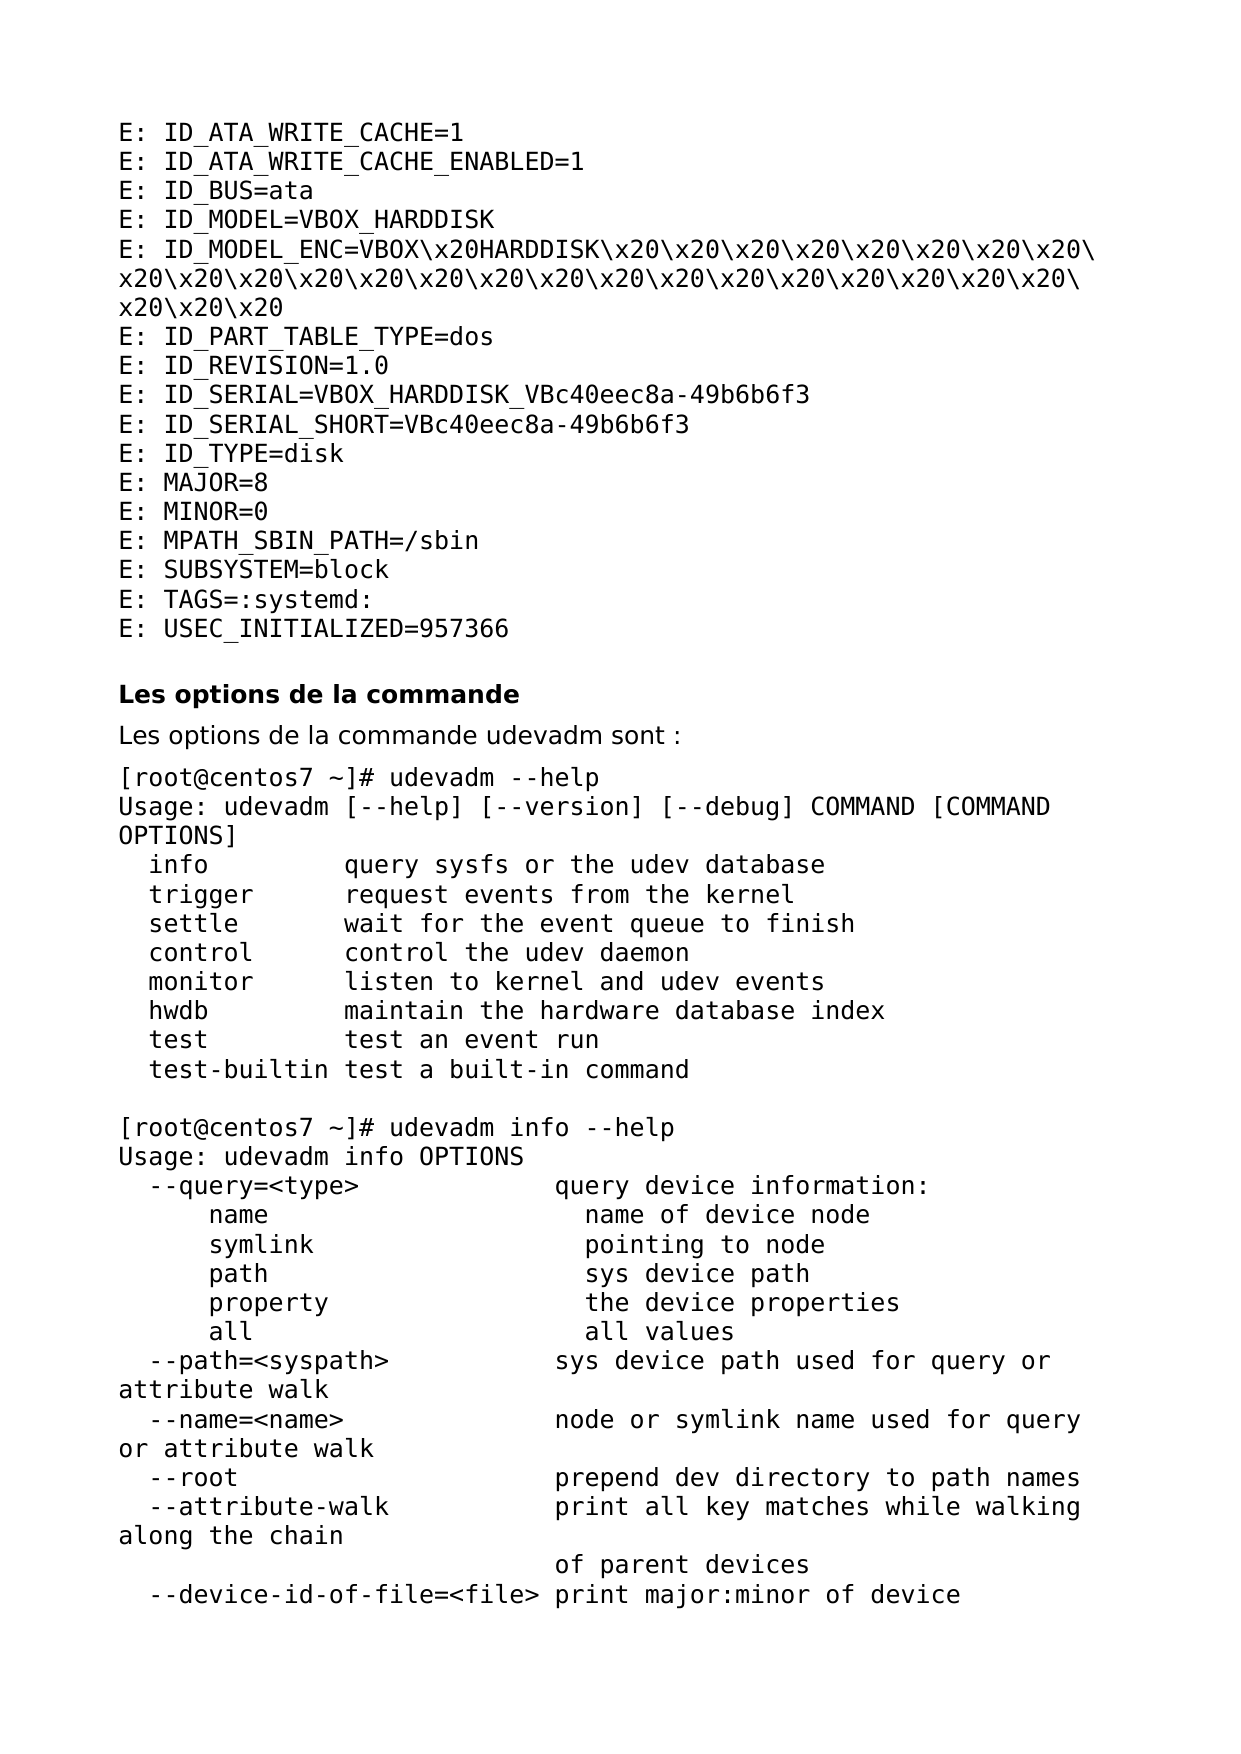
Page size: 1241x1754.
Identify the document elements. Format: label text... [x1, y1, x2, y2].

subtitle Les options de la commande [118, 680, 1122, 709]
text [root@centos7 ~]# udevadm --help Usage: udevadm [--help] [--version] [--debug] COMMAND [COMMAND OPTIONS] info query sysfs or the udev database trigger request events from the kernel settle wait for the event queue to finish control control the udev daemon monitor listen to kernel and udev events hwdb maintain the hardware database index test test an event run test-builtin test a built-in command [root@centos7 ~]# udevadm info --help Usage: udevadm info OPTIONS --query=<type> query device information: name name of device node symlink pointing to node path sys device path property the device properties all all values --path=<syspath> sys device path used for query or attribute walk --name=<name> node or symlink name used for query or attribute walk --root prepend dev directory to path names --attribute-walk print all key matches while walking along the chain of parent devices --device-id-of-file=<file> print major:minor of device [118, 763, 1122, 1609]
text Les options de la commande udevadm sont : [118, 722, 1122, 751]
text E: ID_ATA_WRITE_CACHE=1 E: ID_ATA_WRITE_CACHE_ENABLED=1 E: ID_BUS=ata E: ID_MODEL=VBOX_HARDDISK E: ID_MODEL_ENC=VBOX\x20HARDDISK\x20\x20\x20\x20\x20\x20\x20\x20\x20\x20\x20\x20\x20\x20\x20\x20\x20\x20\x20\x20\x20\x20\x20\x20\x20\x20\x20 E: ID_PART_TABLE_TYPE=dos E: ID_REVISION=1.0 E: ID_SERIAL=VBOX_HARDDISK_VBc40eec8a-49b6b6f3 E: ID_SERIAL_SHORT=VBc40eec8a-49b6b6f3 E: ID_TYPE=disk E: MAJOR=8 E: MINOR=0 E: MPATH_SBIN_PATH=/sbin E: SUBSYSTEM=block E: TAGS=:systemd: E: USEC_INITIALIZED=957366 [118, 118, 1122, 643]
